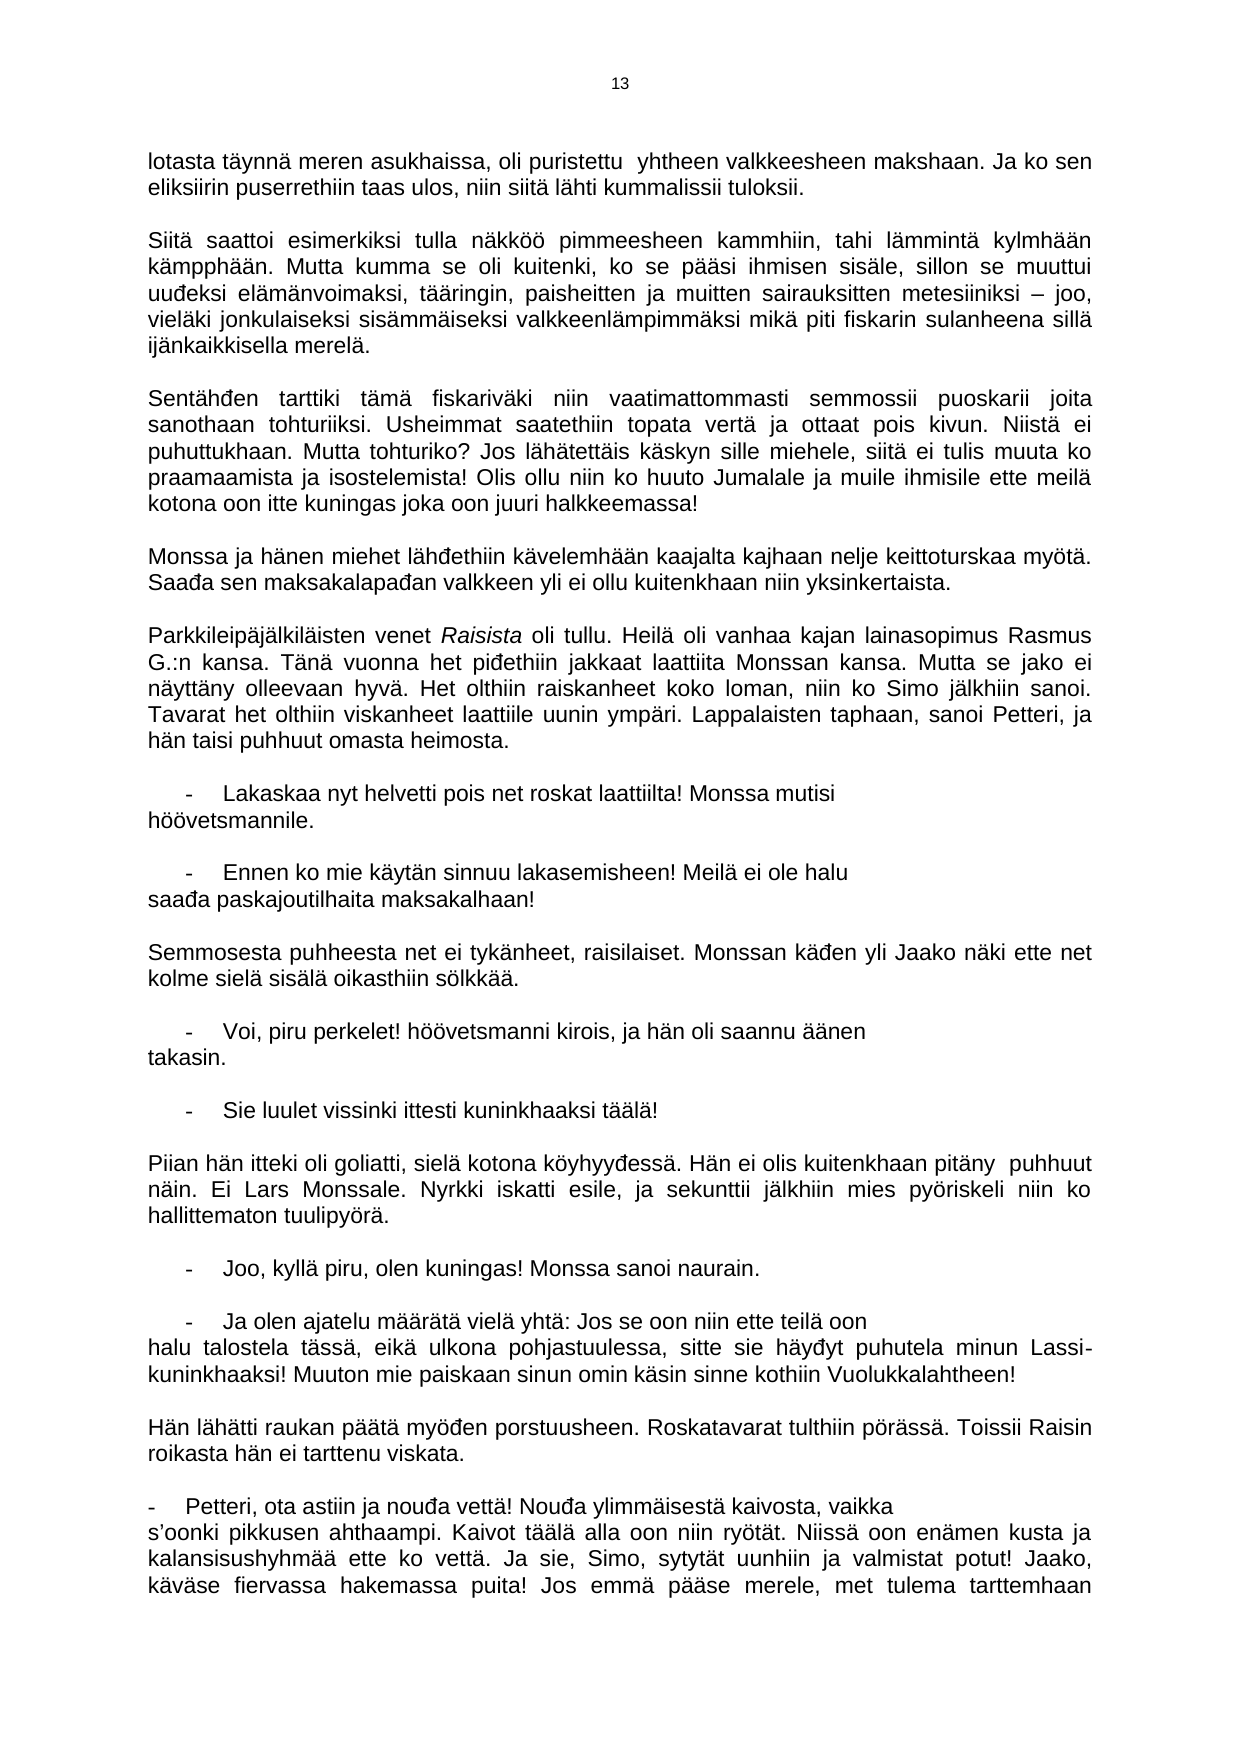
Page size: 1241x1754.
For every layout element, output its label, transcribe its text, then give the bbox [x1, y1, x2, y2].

text Semmosesta puhheesta net ei tykänheet, raisilaiset. Monssan käđen yli Jaako näki ette net kolme sielä sisälä oikasthiin sölkkää. [148, 938, 1093, 991]
text Siitä saattoi esimerkiksi tulla näkköö pimmeesheen kammhiin, tahi lämmintä kylmhään kämpphään. Mutta kumma se oli kuitenki, ko se pääsi ihmisen sisäle, sillon se muuttui uuđeksi elämänvoimaksi, tääringin, paisheitten ja muitten sairauksitten metesiiniksi – joo, vieläki jonkulaiseksi sisämmäiseksi valkkeenlämpimmäksi mikä piti fiskarin sulanheena sillä ijänkaikkisella merelä. [148, 227, 1093, 358]
text lotasta täynnä meren asukhaissa, oli puristettu yhtheen valkkeesheen makshaan. Ja ko sen eliksiirin puserrethiin taas ulos, niin siitä lähti kummalissii tuloksii. [148, 148, 1093, 200]
list Lakaskaa nyt helvetti pois net roskat laattiilta! Monssa mutisi [185, 780, 1093, 807]
text Piian hän itteki oli goliatti, sielä kotona köyhyyđessä. Hän ei olis kuitenkhaan pitäny puhhuut näin. Ei Lars Monssale. Nyrkki iskatti esile, ja sekunttii jälkhiin mies pyöriskeli niin ko hallittematon tuulipyörä. [148, 1149, 1093, 1229]
text saađa paskajoutilhaita maksakalhaan! [148, 886, 1093, 912]
text halu talostela tässä, eikä ulkona pohjastuulessa, sitte sie häyđyt puhutela minun Lassi-kuninkhaaksi! Muuton mie paiskaan sinun omin käsin sinne kothiin Vuolukkalahtheen! [148, 1334, 1093, 1387]
list Ennen ko mie käytän sinnuu lakasemisheen! Meilä ei ole halu [185, 859, 1093, 886]
text Sentähđen tarttiki tämä fiskariväki niin vaatimattommasti semmossii puoskarii joita sanothaan tohturiiksi. Usheimmat saatethiin topata vertä ja ottaat pois kivun. Niistä ei puhuttukhaan. Mutta tohturiko? Jos lähätettäis käskyn sille miehele, siitä ei tulis muuta ko praamaamista ja isostelemista! Olis ollu niin ko huuto Jumalale ja muile ihmisile ette meilä kotona oon itte kuningas joka oon juuri halkkeemassa! [148, 385, 1093, 517]
list Sie luulet vissinki ittesti kuninkhaaksi täälä! [185, 1097, 1093, 1123]
list Joo, kyllä piru, olen kuningas! Monssa sanoi naurain. [185, 1255, 1093, 1281]
text s’oonki pikkusen ahthaampi. Kaivot täälä alla oon niin ryötät. Niissä oon enämen kusta ja kalansisushyhmää ette ko vettä. Ja sie, Simo, sytytät uunhiin ja valmistat potut! Jaako, käväse fiervassa hakemassa puita! Jos emmä pääse merele, met tulema tarttemhaan [148, 1519, 1093, 1598]
text Hän lähätti raukan päätä myöđen porstuusheen. Roskatavarat tulthiin pörässä. Toissii Raisin roikasta hän ei tarttenu viskata. [148, 1413, 1093, 1466]
text Parkkileipäjälkiläisten venet Raisista oli tullu. Heilä oli vanhaa kajan lainasopimus Rasmus G.:n kansa. Tänä vuonna het piđethiin jakkaat laattiita Monssan kansa. Mutta se jako ei näyttäny olleevaan hyvä. Het olthiin raiskanheet koko loman, niin ko Simo jälkhiin sanoi. Tavarat het olthiin viskanheet laattiile uunin ympäri. Lappalaisten taphaan, sanoi Petteri, ja hän taisi puhhuut omasta heimosta. [148, 622, 1093, 754]
list Voi, piru perkelet! höövetsmanni kirois, ja hän oli saannu äänen [185, 1018, 1093, 1044]
list Petteri, ota astiin ja nouđa vettä! Nouđa ylimmäisestä kaivosta, vaikka [148, 1493, 1093, 1519]
text takasin. [148, 1044, 1093, 1070]
list Ja olen ajatelu määrätä vielä yhtä: Jos se oon niin ette teilä oon [185, 1308, 1093, 1334]
text höövetsmannile. [148, 807, 1093, 833]
text Monssa ja hänen miehet lähđethiin kävelemhään kaajalta kajhaan nelje keittoturskaa myötä. Saađa sen maksakalapađan valkkeen yli ei ollu kuitenkhaan niin yksinkertaista. [148, 543, 1093, 596]
